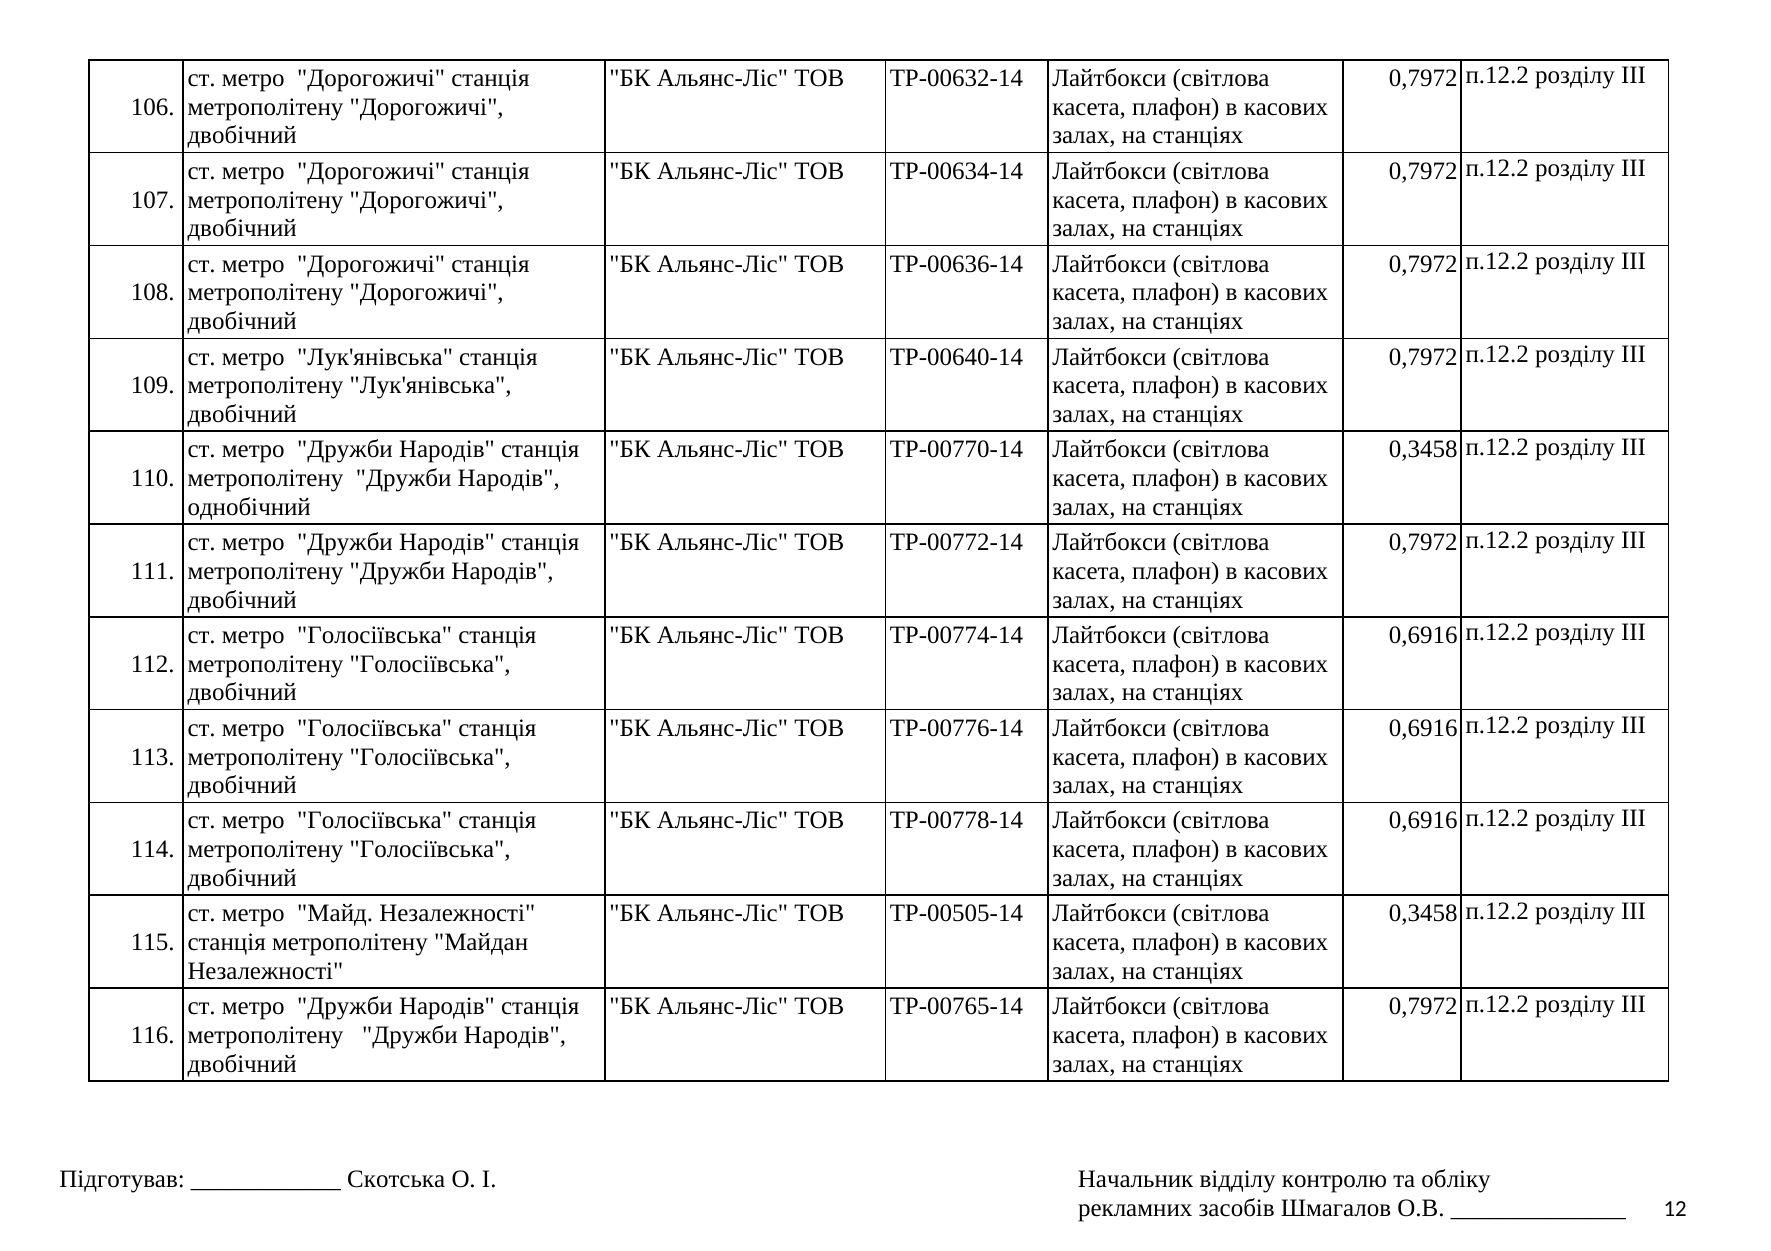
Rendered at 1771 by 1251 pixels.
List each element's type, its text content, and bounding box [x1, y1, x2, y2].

table_cell 0,6916 [1344, 710, 1460, 802]
table_cell ТР-00765-14 [886, 989, 1047, 1080]
table_cell ст. метро "Дружби Народів" станція метрополітену "Дружби Народів", двобічний [184, 989, 604, 1080]
table_cell "БК Альянс-Ліс" ТОВ [606, 246, 885, 337]
table_cell "БК Альянс-Ліс" ТОВ [606, 61, 885, 152]
table_cell "БК Альянс-Ліс" ТОВ [606, 710, 885, 802]
table_cell ТР-00774-14 [886, 618, 1047, 709]
table_cell ТР-00770-14 [886, 432, 1047, 523]
table_cell Лайтбокси (світлова касета, плафон) в касових залах, на станціях [1049, 432, 1342, 523]
table_cell 0,7972 [1344, 525, 1460, 616]
table_cell [90, 339, 182, 430]
table_cell ст. метро "Дружби Народів" станція метрополітену "Дружби Народів", двобічний [184, 525, 604, 616]
table_cell Лайтбокси (світлова касета, плафон) в касових залах, на станціях [1049, 989, 1342, 1080]
table_cell 0,7972 [1344, 989, 1460, 1080]
table_cell Лайтбокси (світлова касета, плафон) в касових залах, на станціях [1049, 246, 1342, 337]
table_cell "БК Альянс-Ліс" ТОВ [606, 525, 885, 616]
table_cell ст. метро "Майд. Незалежності" станція метрополітену "Майдан Незалежності" [184, 896, 604, 987]
table_cell Лайтбокси (світлова касета, плафон) в касових залах, на станціях [1049, 153, 1342, 245]
table_cell "БК Альянс-Ліс" ТОВ [606, 896, 885, 987]
table_cell ст. метро "Дорогожичі" станція метрополітену "Дорогожичі", двобічний [184, 153, 604, 245]
table_cell ст. метро "Голосіївська" станція метрополітену "Голосіївська", двобічний [184, 803, 604, 894]
table_cell "БК Альянс-Ліс" ТОВ [606, 153, 885, 245]
table_cell "БК Альянс-Ліс" ТОВ [606, 432, 885, 523]
table_cell [90, 989, 182, 1080]
table_cell п.12.2 розділу ІІІ [1462, 989, 1668, 1080]
table_cell 0,7972 [1344, 153, 1460, 245]
table_cell [90, 618, 182, 709]
table_cell ст. метро "Голосіївська" станція метрополітену "Голосіївська", двобічний [184, 710, 604, 802]
table_cell 0,3458 [1344, 896, 1460, 987]
table_cell 0,7972 [1344, 339, 1460, 430]
table_cell [90, 525, 182, 616]
table_cell ТР-00776-14 [886, 710, 1047, 802]
table_cell Лайтбокси (світлова касета, плафон) в касових залах, на станціях [1049, 710, 1342, 802]
table_cell ТР-00505-14 [886, 896, 1047, 987]
table_cell [90, 246, 182, 337]
table_cell 0,3458 [1344, 432, 1460, 523]
table_cell п.12.2 розділу ІІІ [1462, 618, 1668, 709]
table_cell "БК Альянс-Ліс" ТОВ [606, 339, 885, 430]
table_cell ст. метро "Дорогожичі" станція метрополітену "Дорогожичі", двобічний [184, 61, 604, 152]
table_cell п.12.2 розділу ІІІ [1462, 803, 1668, 894]
table_cell ТР-00636-14 [886, 246, 1047, 337]
table_cell Лайтбокси (світлова касета, плафон) в касових залах, на станціях [1049, 803, 1342, 894]
table_cell 0,6916 [1344, 618, 1460, 709]
table_cell п.12.2 розділу ІІІ [1462, 153, 1668, 245]
table_cell Лайтбокси (світлова касета, плафон) в касових залах, на станціях [1049, 896, 1342, 987]
table_cell п.12.2 розділу ІІІ [1462, 710, 1668, 802]
table_cell [90, 61, 182, 152]
table_cell 0,7972 [1344, 61, 1460, 152]
table_cell 0,6916 [1344, 803, 1460, 894]
table_cell "БК Альянс-Ліс" ТОВ [606, 803, 885, 894]
table_cell ТР-00778-14 [886, 803, 1047, 894]
table_cell ТР-00632-14 [886, 61, 1047, 152]
table_cell п.12.2 розділу ІІІ [1462, 432, 1668, 523]
table_cell п.12.2 розділу ІІІ [1462, 339, 1668, 430]
table_cell п.12.2 розділу ІІІ [1462, 525, 1668, 616]
table_cell [90, 803, 182, 894]
table_cell Лайтбокси (світлова касета, плафон) в касових залах, на станціях [1049, 61, 1342, 152]
table_cell Лайтбокси (світлова касета, плафон) в касових залах, на станціях [1049, 339, 1342, 430]
table_cell [90, 896, 182, 987]
table_cell [90, 432, 182, 523]
table_cell ст. метро "Дружби Народів" станція метрополітену "Дружби Народів", однобічний [184, 432, 604, 523]
table_cell п.12.2 розділу ІІІ [1462, 246, 1668, 337]
table_cell п.12.2 розділу ІІІ [1462, 61, 1668, 152]
table_cell ТР-00634-14 [886, 153, 1047, 245]
table_cell ст. метро "Голосіївська" станція метрополітену "Голосіївська", двобічний [184, 618, 604, 709]
table_cell Лайтбокси (світлова касета, плафон) в касових залах, на станціях [1049, 618, 1342, 709]
table_cell ст. метро "Дорогожичі" станція метрополітену "Дорогожичі", двобічний [184, 246, 604, 337]
table_cell Лайтбокси (світлова касета, плафон) в касових залах, на станціях [1049, 525, 1342, 616]
table_cell 0,7972 [1344, 246, 1460, 337]
table_cell "БК Альянс-Ліс" ТОВ [606, 618, 885, 709]
table_cell [90, 153, 182, 245]
table_cell ст. метро "Лук'янівська" станція метрополітену "Лук'янівська", двобічний [184, 339, 604, 430]
table_cell "БК Альянс-Ліс" ТОВ [606, 989, 885, 1080]
table_cell ТР-00640-14 [886, 339, 1047, 430]
table_cell ТР-00772-14 [886, 525, 1047, 616]
table_cell [90, 710, 182, 802]
table_cell п.12.2 розділу ІІІ [1462, 896, 1668, 987]
